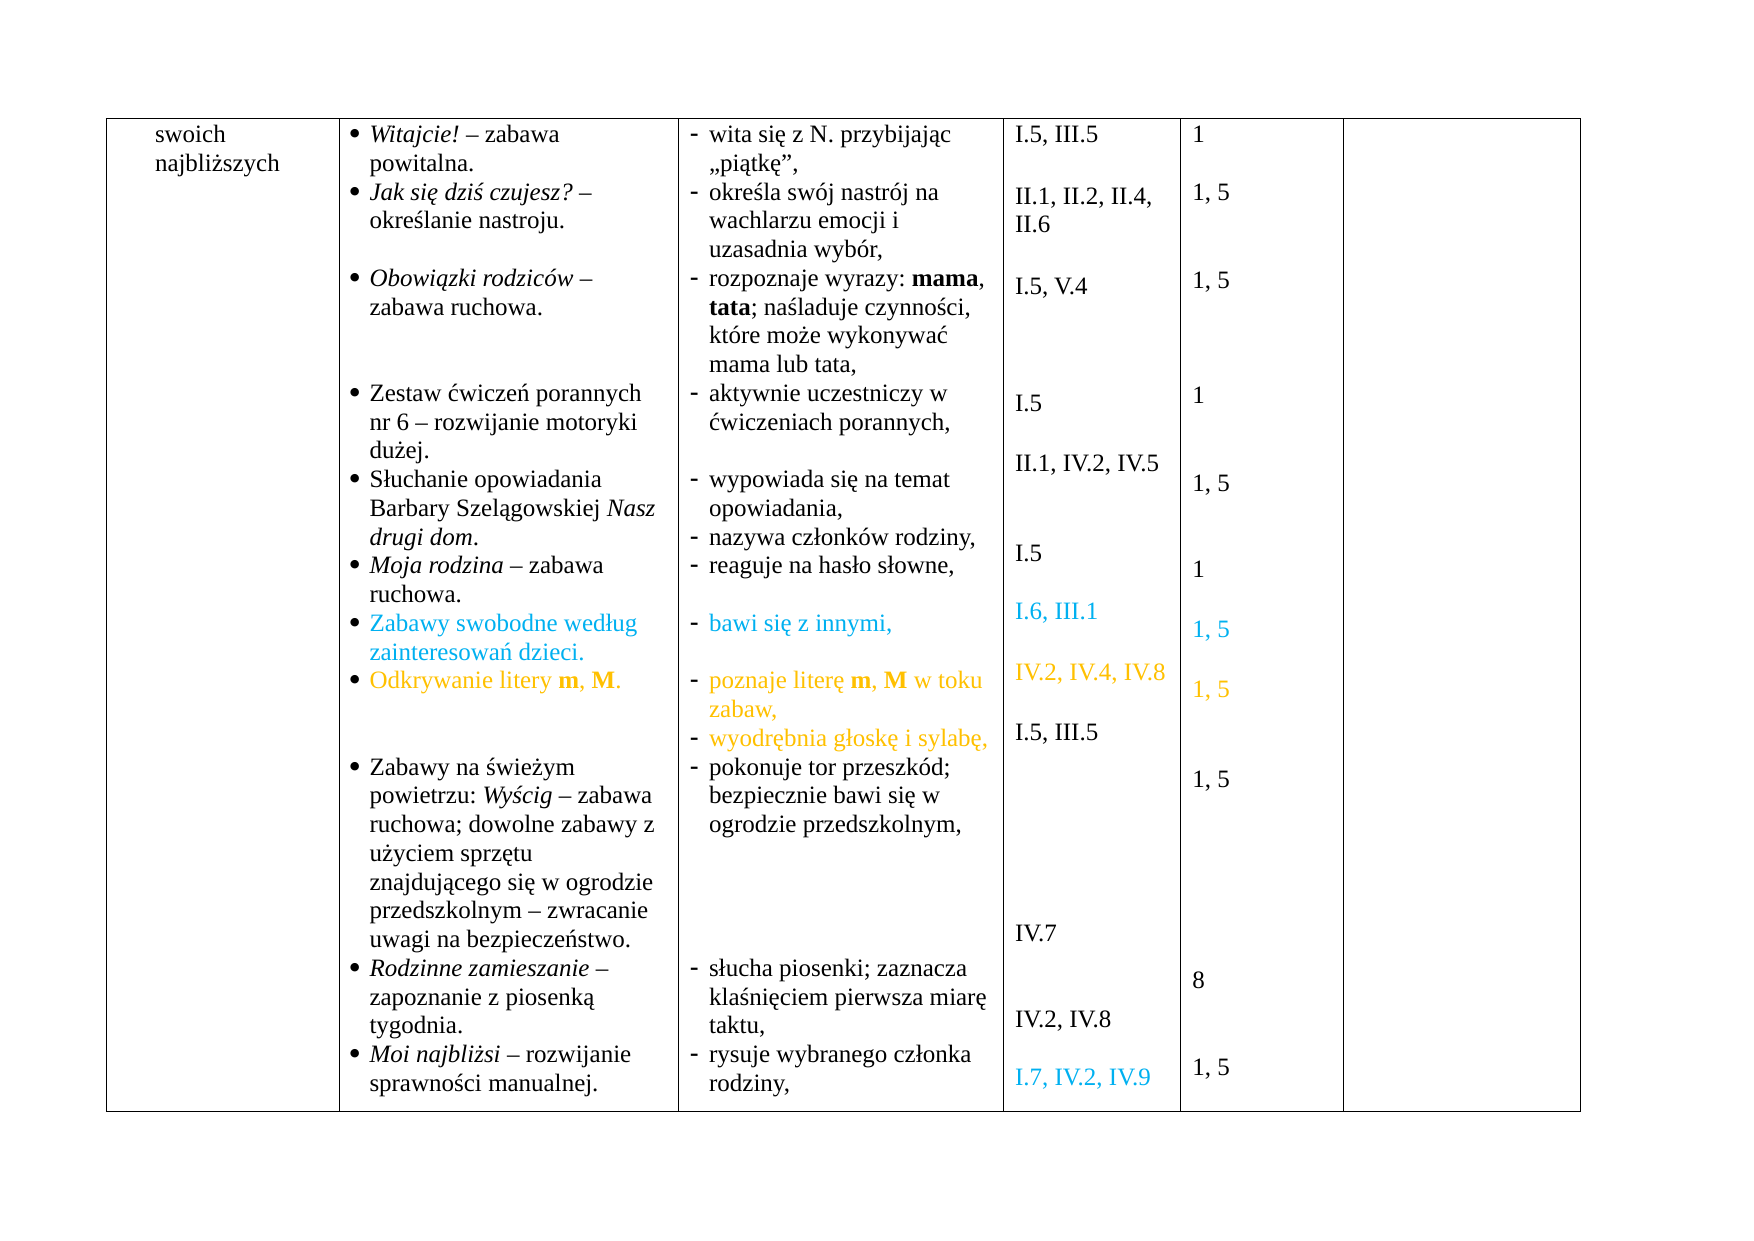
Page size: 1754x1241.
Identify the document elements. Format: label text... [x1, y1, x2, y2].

table_cell Kochamy swoich najbliższych [107, 119, 339, 1111]
table_cell Dziecko: wita się z N. przybijając „piątkę”, określa swój nastrój na wachlarzu emocji i uzasadnia wybór, rozpoznaje wyrazy: mama, tata; naśladuje czynności, które może wykonywać mama lub tata, aktywnie uczestniczy w ćwiczeniach porannych, wypowiada się na temat opowiadania, nazywa członków rodziny, reaguje na hasło słowne, bawi się z innymi, poznaje literę m, M w toku zabaw, wyodrębnia głoskę i sylabę, pokonuje tor przeszkód; bezpiecznie bawi się w ogrodzie przedszkolnym, słucha piosenki; zaznacza klaśnięciem pierwsza miarę taktu, rysuje wybranego członka rodziny, czyta tekst obrazkowo-wyrazowy wspólnie z N.; rysuje serca po śladach, wybrzmiewa pierwsze głoski z nazw rysunków; tworzy nowe słowa; rysuje rozwiązania, kończy zdania rozpoczęte przez N., bawi się z innymi, samodzielnie wykonuje podstawowe czynności higieniczne. [679, 119, 1003, 1111]
table_cell I.5, III.5 II.1, II.2, II.4, II.6 I.5, V.4 I.5 II.1, IV.2, IV.5 I.5 I.6, III.1 IV.2, IV.4, IV.8 I.5, III.5 IV.7 IV.2, IV.8 I.7, IV.2, IV.9 [1004, 119, 1180, 1111]
table_cell Witajcie! – zabawa powitalna. Jak się dziś czujesz? – określanie nastroju. Obowiązki rodziców – zabawa ruchowa. Zestaw ćwiczeń porannych nr 6 – rozwijanie motoryki dużej. Słuchanie opowiadania Barbary Szelągowskiej Nasz drugi dom. Moja rodzina – zabawa ruchowa. Zabawy swobodne według zainteresowań dzieci. Odkrywanie litery m, M. Zabawy na świeżym powietrzu: Wyścig – zabawa ruchowa; dowolne zabawy z użyciem sprzętu znajdującego się w ogrodzie przed­szkolnym – zwracanie uwagi na bezpieczeństwo. Rodzinne zamieszanie – zapoznanie z piosenką tygodnia. Moi najbliżsi – rozwijanie sprawności manualnej. Czytanie wspólnie z nauczycielem. Rysowanie serc po śladach. Kolorowanie w każdej ramce rysunków, których nazwy rozpoczynają się głoską m. Tworzenie słów. Rysowanie rozwiązań w pustych ramkach. Kochamy swoich najbliższych – podsumowanie. Zabawy dowolne w wybranym kąciku zainteresowań. Czynności samoobsługowe zgodne z planem dnia. [340, 119, 678, 1111]
table_cell [1344, 119, 1580, 1111]
table_cell 1 1, 5 1, 5 1 1, 5 1 1, 5 1, 5 1, 5 8 1, 5 [1181, 119, 1343, 1111]
